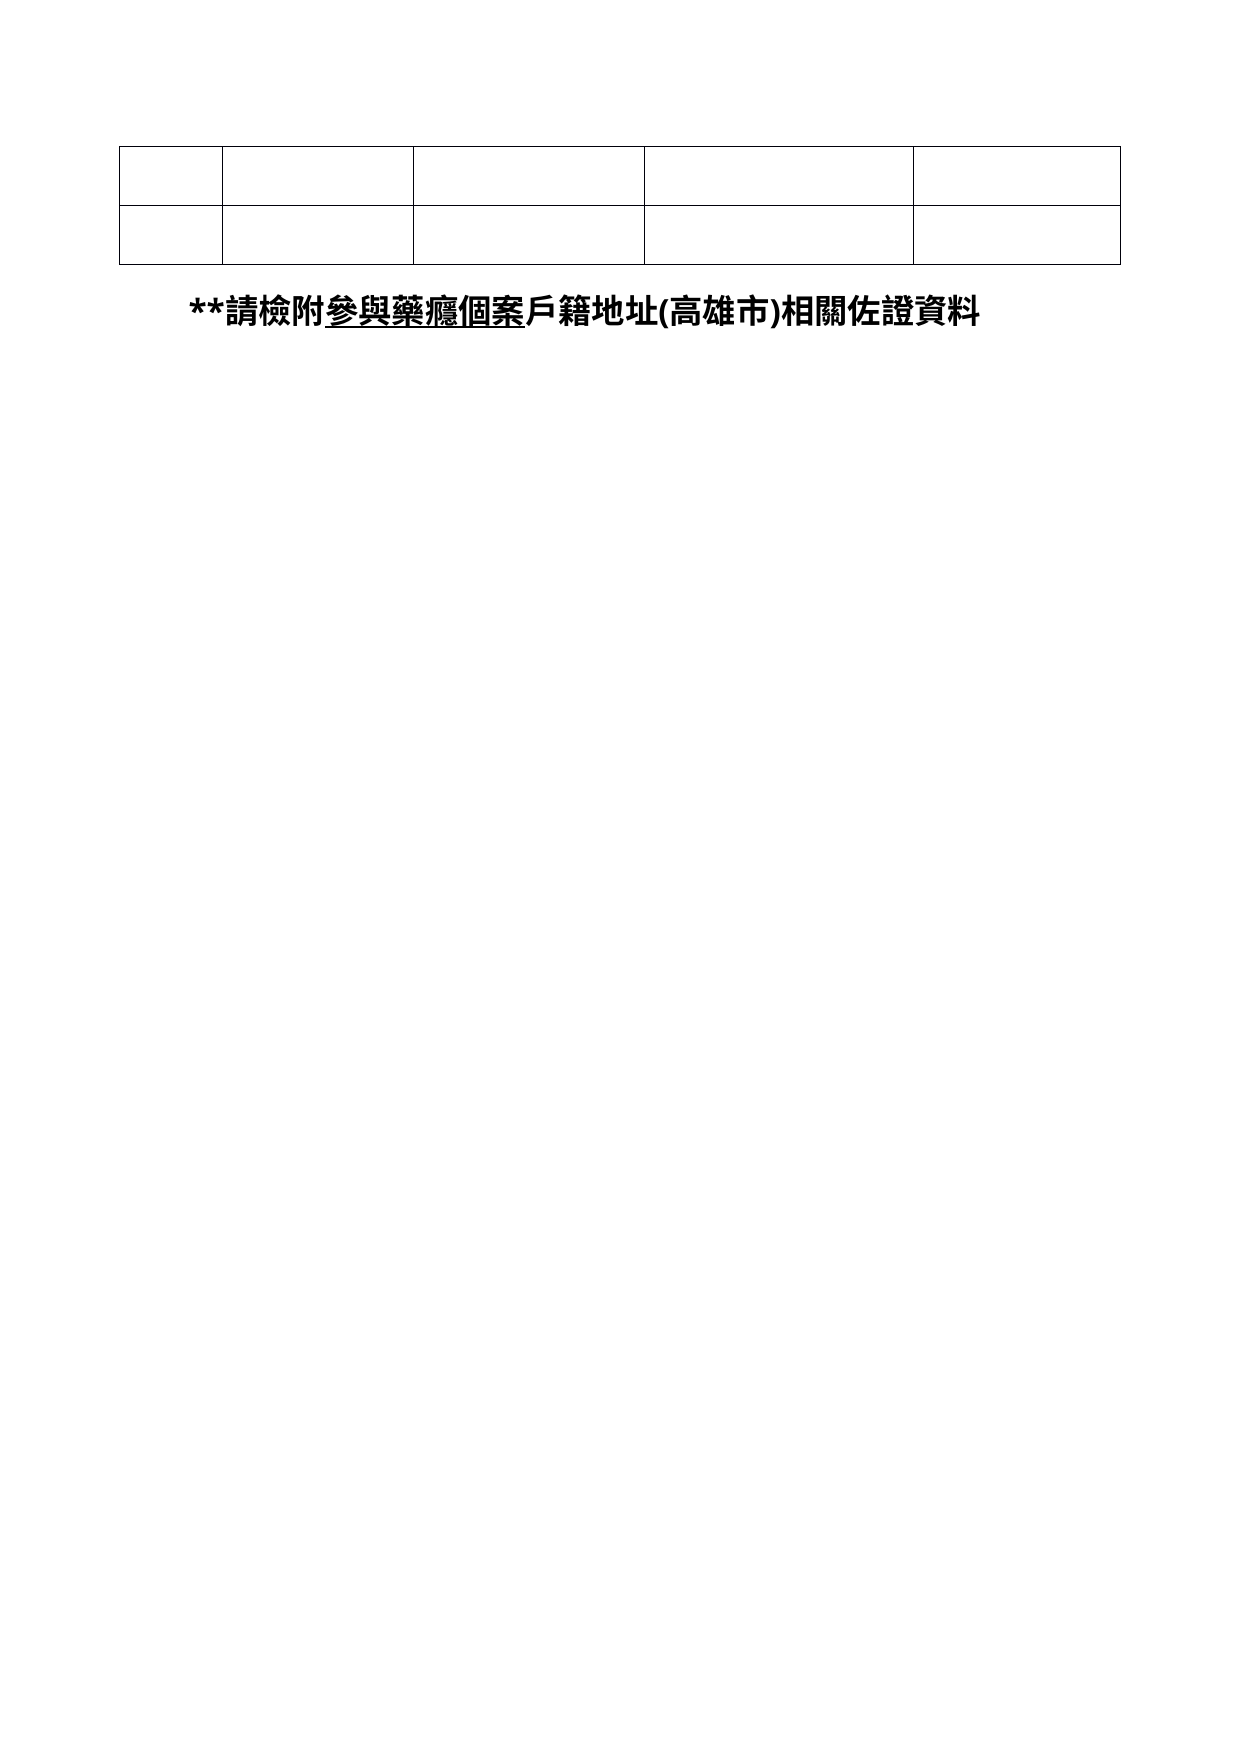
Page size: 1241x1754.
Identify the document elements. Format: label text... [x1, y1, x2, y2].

table_cell [645, 206, 913, 264]
table_cell [914, 206, 1120, 264]
table_cell [120, 147, 222, 205]
table_cell [223, 147, 413, 205]
table_cell [223, 206, 413, 264]
list **請檢附參與藥癮個案戶籍地址(高雄市)相關佐證資料 [188, 265, 1092, 340]
table_cell [645, 147, 913, 205]
table_cell [414, 206, 644, 264]
table_cell [414, 147, 644, 205]
table_cell [120, 206, 222, 264]
table_cell [914, 147, 1120, 205]
